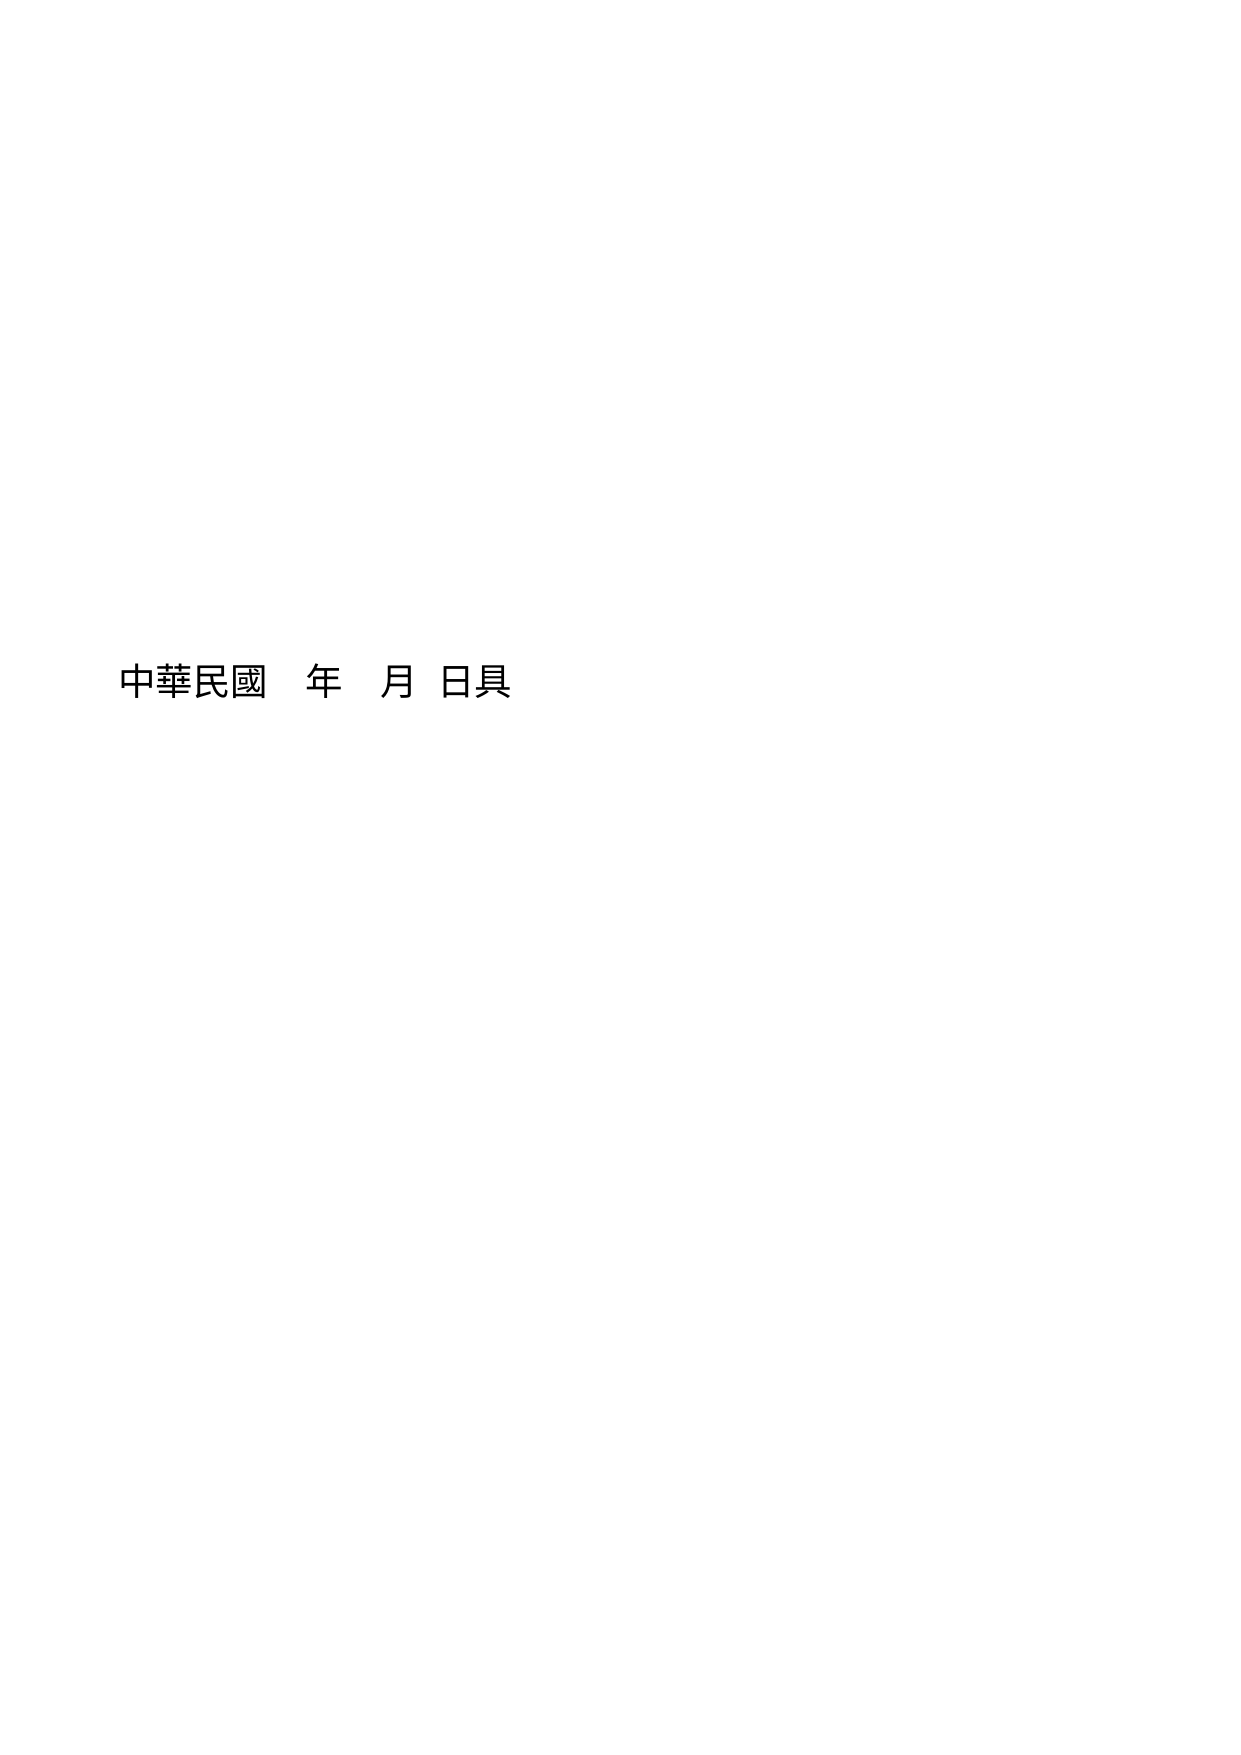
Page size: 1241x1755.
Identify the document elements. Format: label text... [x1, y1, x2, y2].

text 中華民國 年 月 日具 [118, 637, 1161, 700]
